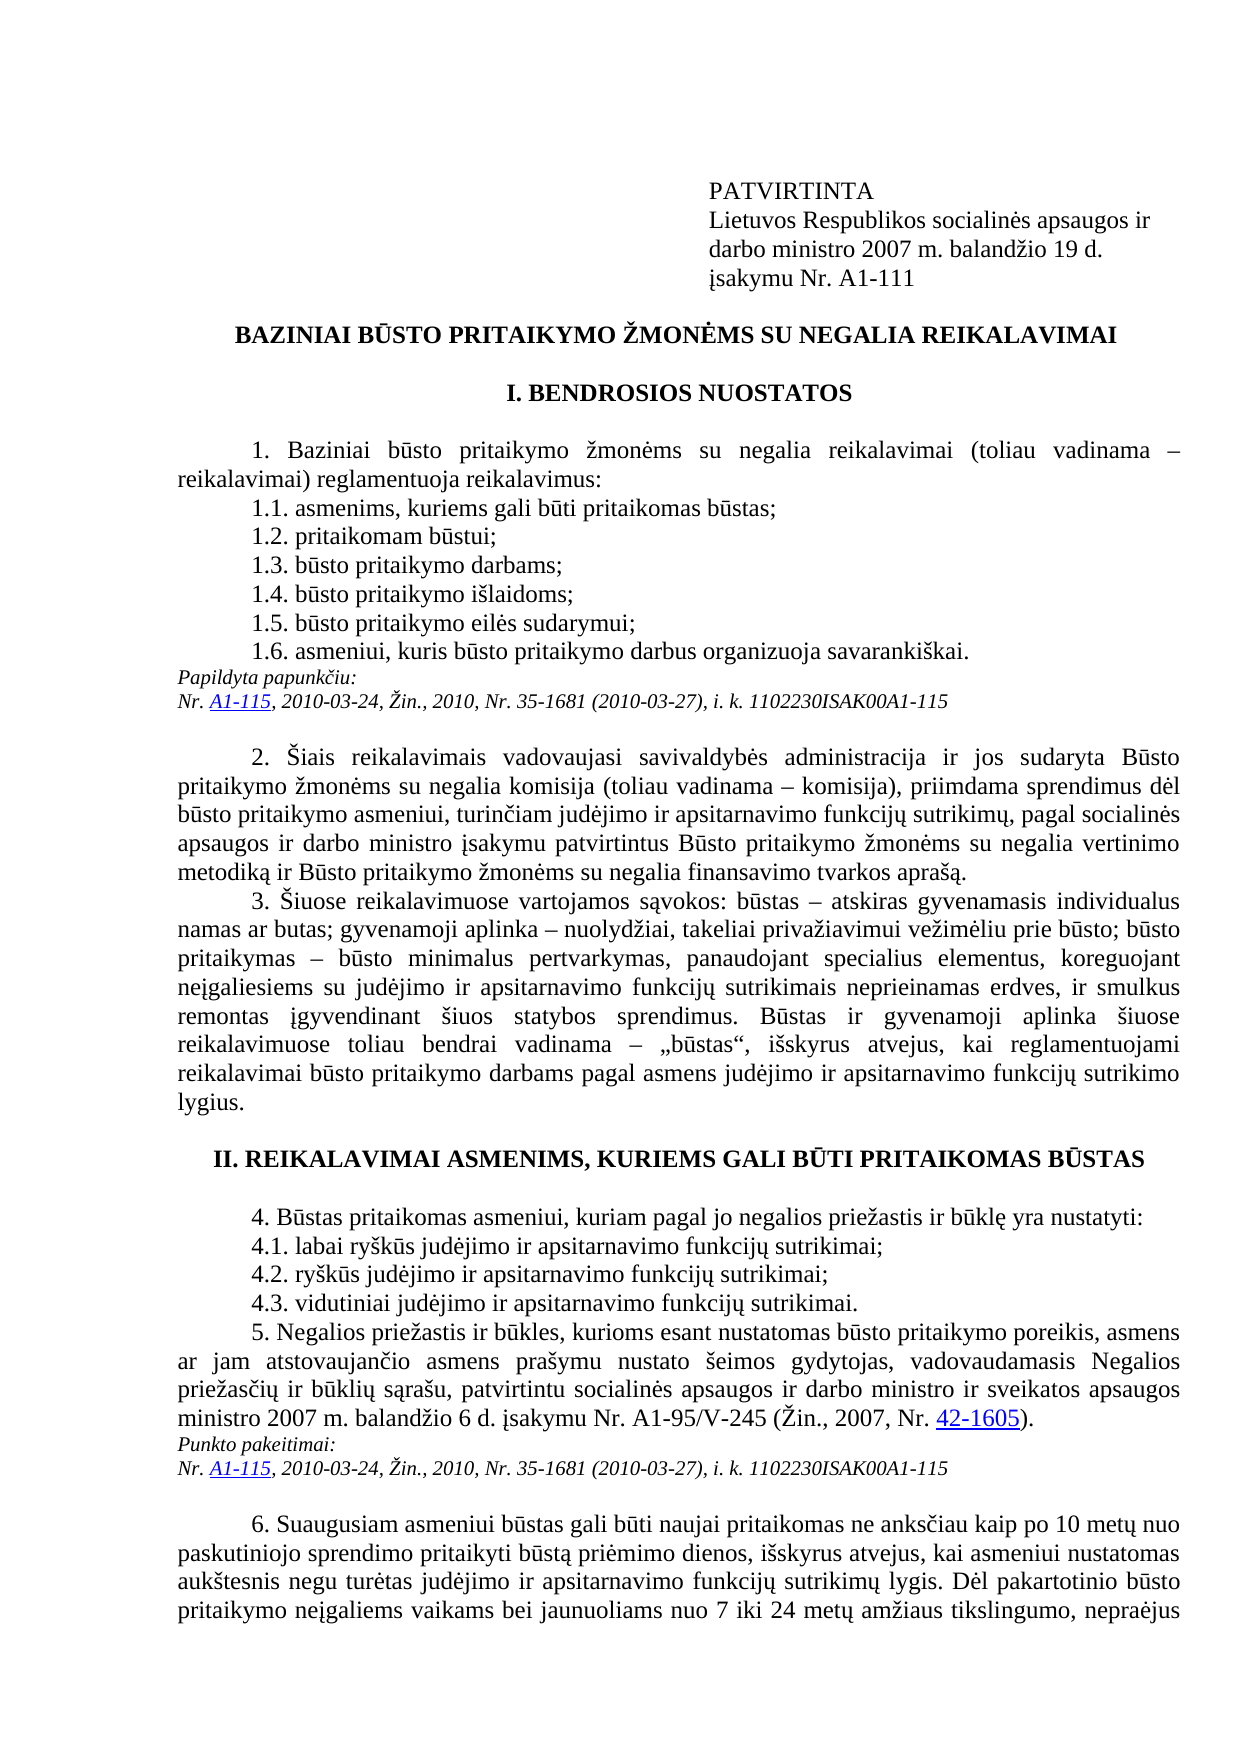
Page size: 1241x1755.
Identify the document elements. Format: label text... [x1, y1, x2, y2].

text 1.6. asmeniui, kuris būsto pritaikymo darbus organizuoja savarankiškai. [177, 636, 1181, 665]
text Lietuvos Respublikos socialinės apsaugos ir [177, 205, 1181, 234]
text darbo ministro 2007 m. balandžio 19 d. [177, 234, 1181, 263]
text 4.2. ryškūs judėjimo ir apsitarnavimo funkcijų sutrikimai; [177, 1259, 1181, 1288]
text I. BENDROSIOS NUOSTATOS [177, 378, 1181, 406]
text 1.2. pritaikomam būstui; [177, 521, 1181, 550]
text 1.5. būsto pritaikymo eilės sudarymui; [177, 608, 1181, 636]
text Punkto pakeitimai: [177, 1432, 1181, 1456]
text 4.1. labai ryškūs judėjimo ir apsitarnavimo funkcijų sutrikimai; [177, 1231, 1181, 1259]
text 4. Būstas pritaikomas asmeniui, kuriam pagal jo negalios priežastis ir būklę yra nustatyti: [177, 1202, 1181, 1231]
text Nr. A1-115, 2010-03-24, Žin., 2010, Nr. 35-1681 (2010-03-27), i. k. 1102230ISAK00A1-115 [177, 689, 1181, 713]
text 5. Negalios priežastis ir būkles, kurioms esant nustatomas būsto pritaikymo poreikis, asmens ar jam atstovaujančio asmens prašymu nustato šeimos gydytojas, vadovaudamasis Negalios priežasčių ir būklių sąrašu, patvirtintu socialinės apsaugos ir darbo ministro ir sveikatos apsaugos ministro 2007 m. balandžio 6 d. įsakymu Nr. A1-95/V-245 (Žin., 2007, Nr. 42-1605). [177, 1317, 1181, 1432]
text 1. Baziniai būsto pritaikymo žmonėms su negalia reikalavimai (toliau vadinama – reikalavimai) reglamentuoja reikalavimus: [177, 435, 1181, 493]
text 4.3. vidutiniai judėjimo ir apsitarnavimo funkcijų sutrikimai. [177, 1288, 1181, 1317]
text Nr. A1-115, 2010-03-24, Žin., 2010, Nr. 35-1681 (2010-03-27), i. k. 1102230ISAK00A1-115 [177, 1456, 1181, 1480]
text BAZINIAI BŪSTO PRITAIKYMO ŽMONĖMS SU NEGALIA REIKALAVIMAI [177, 320, 1181, 349]
text PATVIRTINTA [177, 176, 1181, 205]
text 6. Suaugusiam asmeniui būstas gali būti naujai pritaikomas ne anksčiau kaip po 10 metų nuo paskutiniojo sprendimo pritaikyti būstą priėmimo dienos, išskyrus atvejus, kai asmeniui nustatomas aukštesnis negu turėtas judėjimo ir apsitarnavimo funkcijų sutrikimų lygis. Dėl pakartotinio būsto pritaikymo neįgaliems vaikams bei jaunuoliams nuo 7 iki 24 metų amžiaus tikslingumo, nepraėjus [177, 1509, 1181, 1624]
text Papildyta papunkčiu: [177, 665, 1181, 689]
text įsakymu Nr. A1-111 [177, 263, 1181, 291]
text 1.1. asmenims, kuriems gali būti pritaikomas būstas; [177, 493, 1181, 521]
text II. REIKALAVIMAI ASMENIMS, KURIEMS GALI BŪTI PRITAIKOMAS BŪSTAS [177, 1144, 1181, 1173]
text 1.4. būsto pritaikymo išlaidoms; [177, 579, 1181, 608]
text 3. Šiuose reikalavimuose vartojamos sąvokos: būstas – atskiras gyvenamasis individualus namas ar butas; gyvenamoji aplinka – nuolydžiai, takeliai privažiavimui vežimėliu prie būsto; būsto pritaikymas – būsto minimalus pertvarkymas, panaudojant specialius elementus, koreguojant neįgaliesiems su judėjimo ir apsitarnavimo funkcijų sutrikimais neprieinamas erdves, ir smulkus remontas įgyvendinant šiuos statybos sprendimus. Būstas ir gyvenamoji aplinka šiuose reikalavimuose toliau bendrai vadinama – „būstas“, išskyrus atvejus, kai reglamentuojami reikalavimai būsto pritaikymo darbams pagal asmens judėjimo ir apsitarnavimo funkcijų sutrikimo lygius. [177, 886, 1181, 1116]
text 2. Šiais reikalavimais vadovaujasi savivaldybės administracija ir jos sudaryta Būsto pritaikymo žmonėms su negalia komisija (toliau vadinama – komisija), priimdama sprendimus dėl būsto pritaikymo asmeniui, turinčiam judėjimo ir apsitarnavimo funkcijų sutrikimų, pagal socialinės apsaugos ir darbo ministro įsakymu patvirtintus Būsto pritaikymo žmonėms su negalia vertinimo metodiką ir Būsto pritaikymo žmonėms su negalia finansavimo tvarkos aprašą. [177, 742, 1181, 886]
text 1.3. būsto pritaikymo darbams; [177, 550, 1181, 579]
